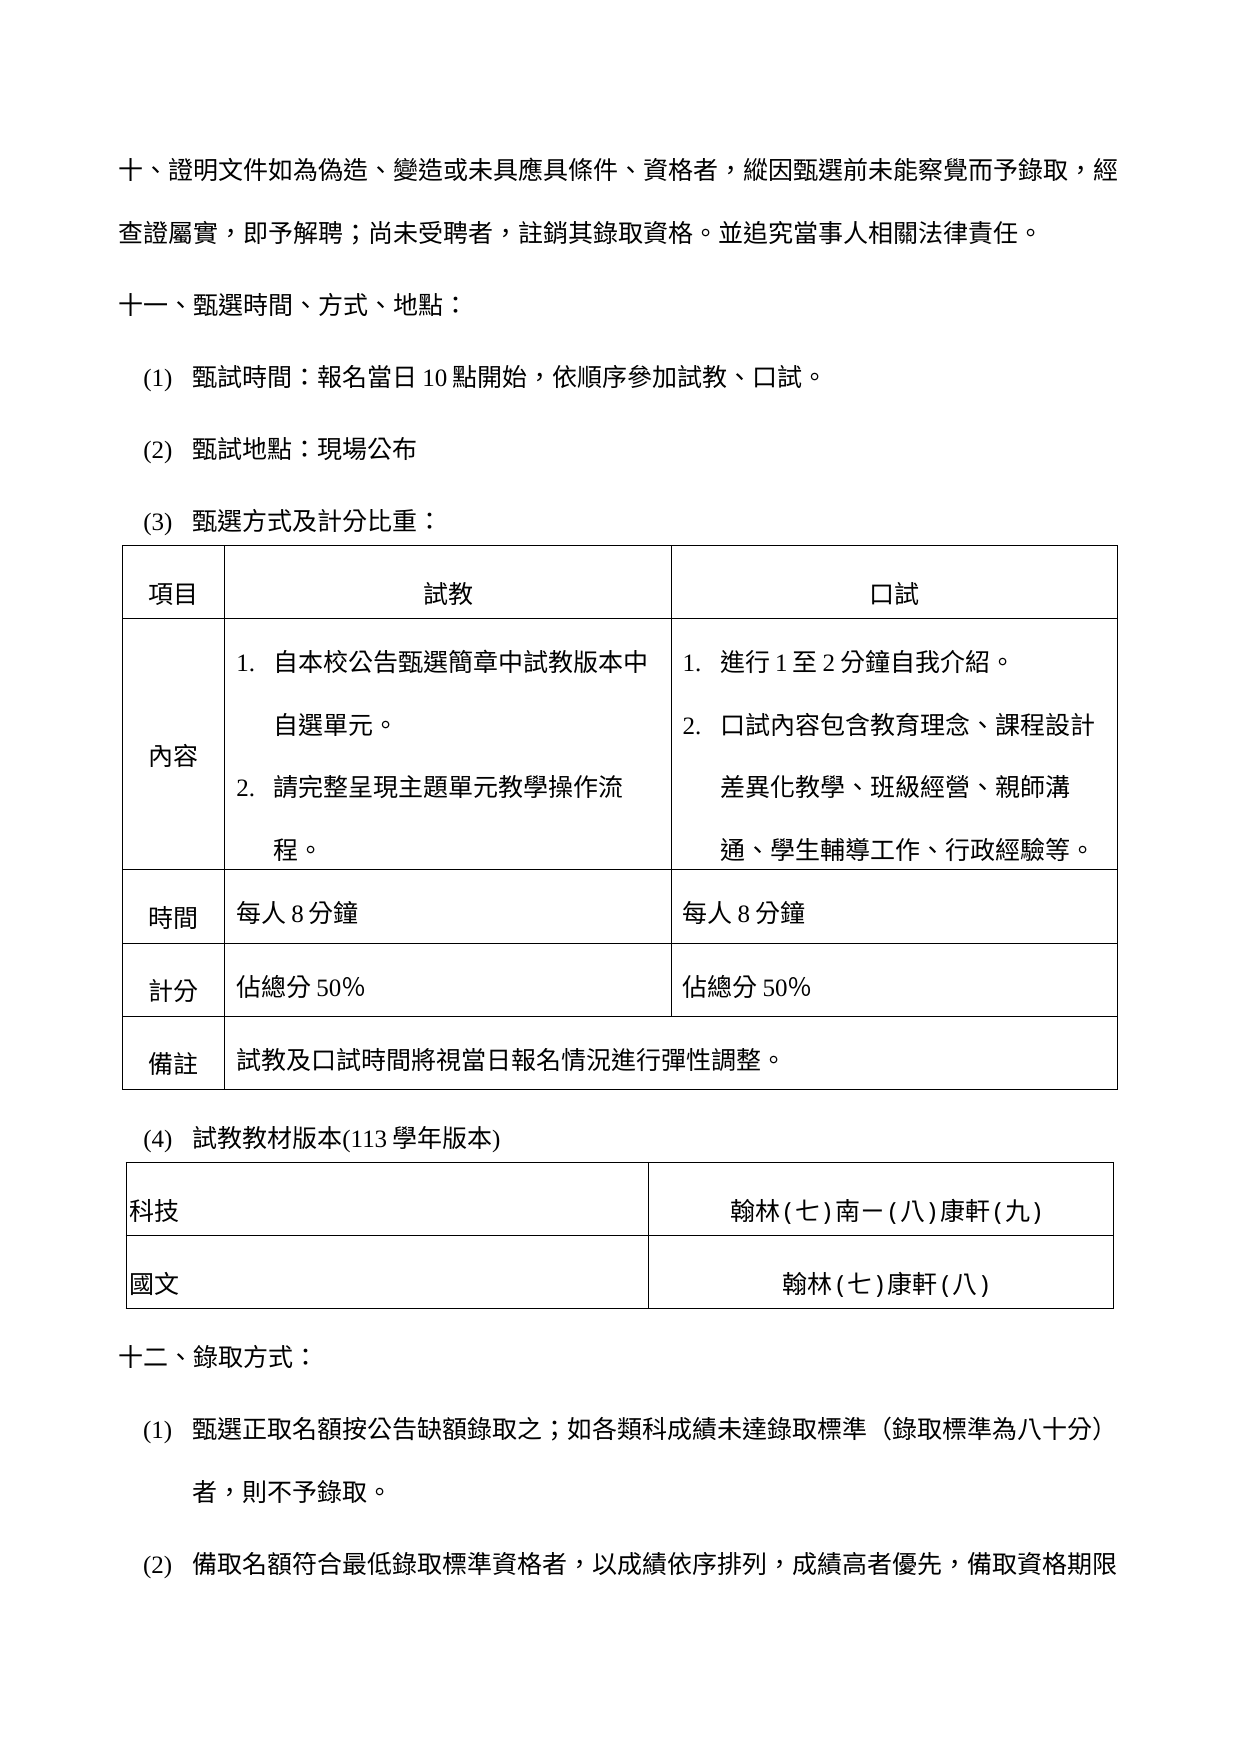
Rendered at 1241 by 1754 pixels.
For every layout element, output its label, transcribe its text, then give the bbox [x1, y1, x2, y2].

table_cell 佔總分50％ [672, 944, 1117, 1016]
table_cell 計分 [123, 944, 224, 1016]
table_header 試教 [225, 546, 671, 618]
table_cell 每人8分鐘 [672, 870, 1117, 942]
table_header 項目 [123, 546, 224, 618]
table_cell 進行1至2分鐘自我介紹。 口試內容包含教育理念、課程設計差異化教學、班級經營、親師溝通、學生輔導工作、行政經驗等。 [672, 619, 1117, 869]
list 甄試時間：報名當日10點開始，依順序參加試教、口試。 [143, 334, 1122, 396]
table_header 翰林(七)南ㄧ(八)康軒(九) [649, 1163, 1113, 1235]
table_cell 內容 [123, 619, 224, 869]
table_cell 自本校公告甄選簡章中試教版本中自選單元。 請完整呈現主題單元教學操作流程。 [225, 619, 671, 869]
table_cell 每人8分鐘 [225, 870, 671, 942]
table_cell 時間 [123, 870, 224, 942]
text 十一、甄選時間、方式、地點： [118, 262, 1122, 324]
table_cell 備註 [123, 1017, 224, 1089]
list 甄試地點：現場公布 [143, 406, 1122, 468]
table_cell 試教及口試時間將視當日報名情況進行彈性調整。 [225, 1017, 1117, 1089]
text 十、證明文件如為偽造、變造或未具應具條件、資格者，縱因甄選前未能察覺而予錄取，經查證屬實，即予解聘；尚未受聘者，註銷其錄取資格。並追究當事人相關法律責任。 [118, 127, 1122, 252]
table_header 口試 [672, 546, 1117, 618]
table_cell 佔總分50％ [225, 944, 671, 1016]
table_cell 國文 [127, 1236, 648, 1308]
list 甄選方式及計分比重： [143, 478, 1122, 540]
text 十二、錄取方式： [118, 1314, 1122, 1376]
list 甄選正取名額按公告缺額錄取之；如各類科成績未達錄取標準（錄取標準為八十分）者，則不予錄取。 [143, 1386, 1122, 1511]
table_header 科技 [127, 1163, 648, 1235]
list 試教教材版本(113學年版本) [143, 1094, 1122, 1157]
list 備取名額符合最低錄取標準資格者，以成績依序排列，成績高者優先，備取資格期限 [143, 1521, 1122, 1583]
table_cell 翰林(七)康軒(八) [649, 1236, 1113, 1308]
